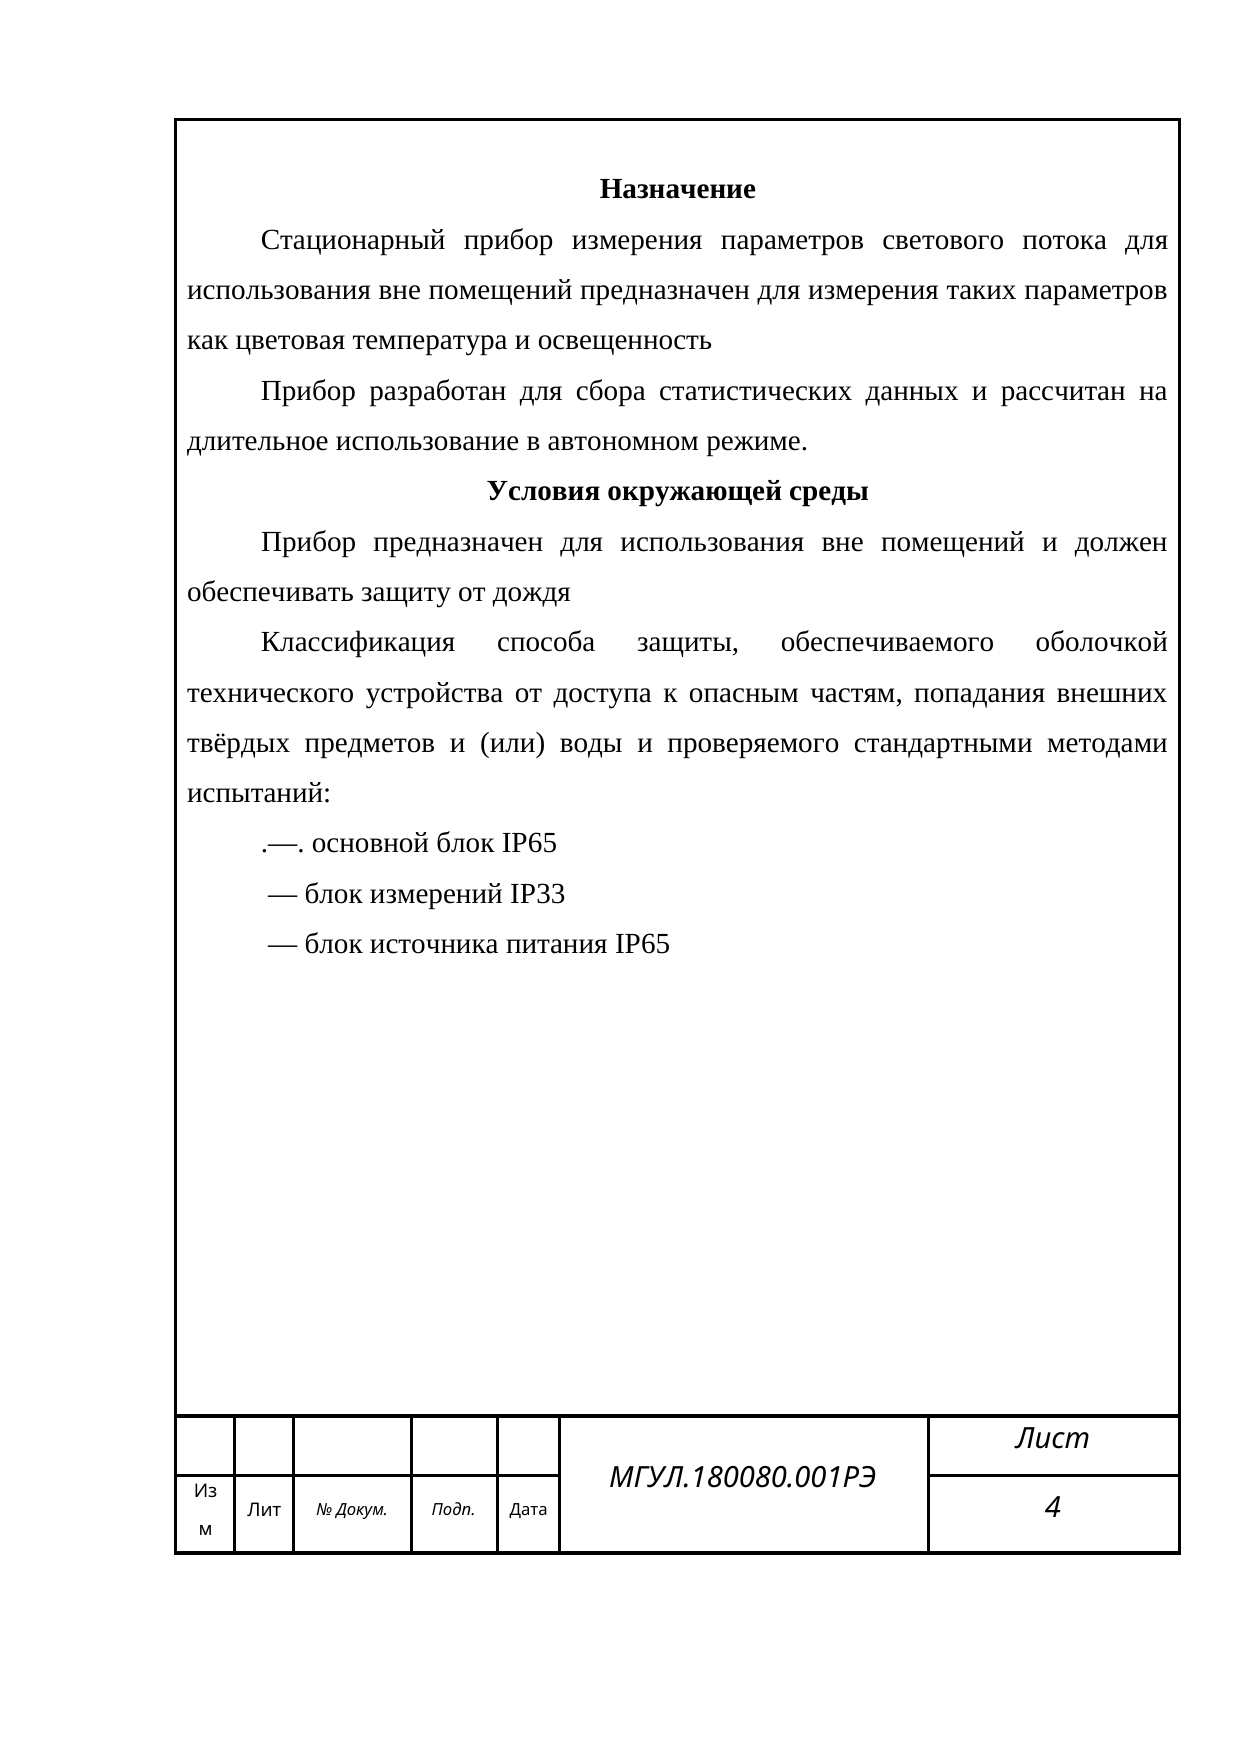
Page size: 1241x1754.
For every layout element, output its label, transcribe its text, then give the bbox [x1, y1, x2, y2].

table_cell Изм [177, 1477, 233, 1551]
table_cell 4 [930, 1477, 1178, 1551]
table_cell Дата [499, 1477, 558, 1551]
table_cell [177, 1418, 233, 1474]
table_cell [499, 1418, 558, 1474]
table_cell [295, 1418, 410, 1474]
table_cell № Докум. [295, 1477, 410, 1551]
table_cell [236, 1418, 292, 1474]
table_cell Назначение Стационарный прибор измерения параметров светового потока для использования вне помещений предназначен для измерения таких параметров как цветовая температура и освещенность Прибор разработан для сбора статистических данных и рассчитан на длительное использование в автономном режиме. Условия окружающей среды Прибор предназначен для использования вне помещений и должен обеспечивать защиту от дождя Классификация способа защиты, обеспечиваемого оболочкой технического устройства от доступа к опасным частям, попадания внешних твёрдых предметов и (или) воды и проверяемого стандартными методами испытаний: .—. основной блок IP65 — блок измерений IP33 — блок источника питания IP65 [177, 121, 1178, 1414]
table_cell Лит [236, 1477, 292, 1551]
table_cell МГУЛ.180080.001РЭ [561, 1418, 927, 1551]
table_cell Подп. [413, 1477, 496, 1551]
table_cell [413, 1418, 496, 1474]
table_cell Лист [930, 1418, 1178, 1474]
